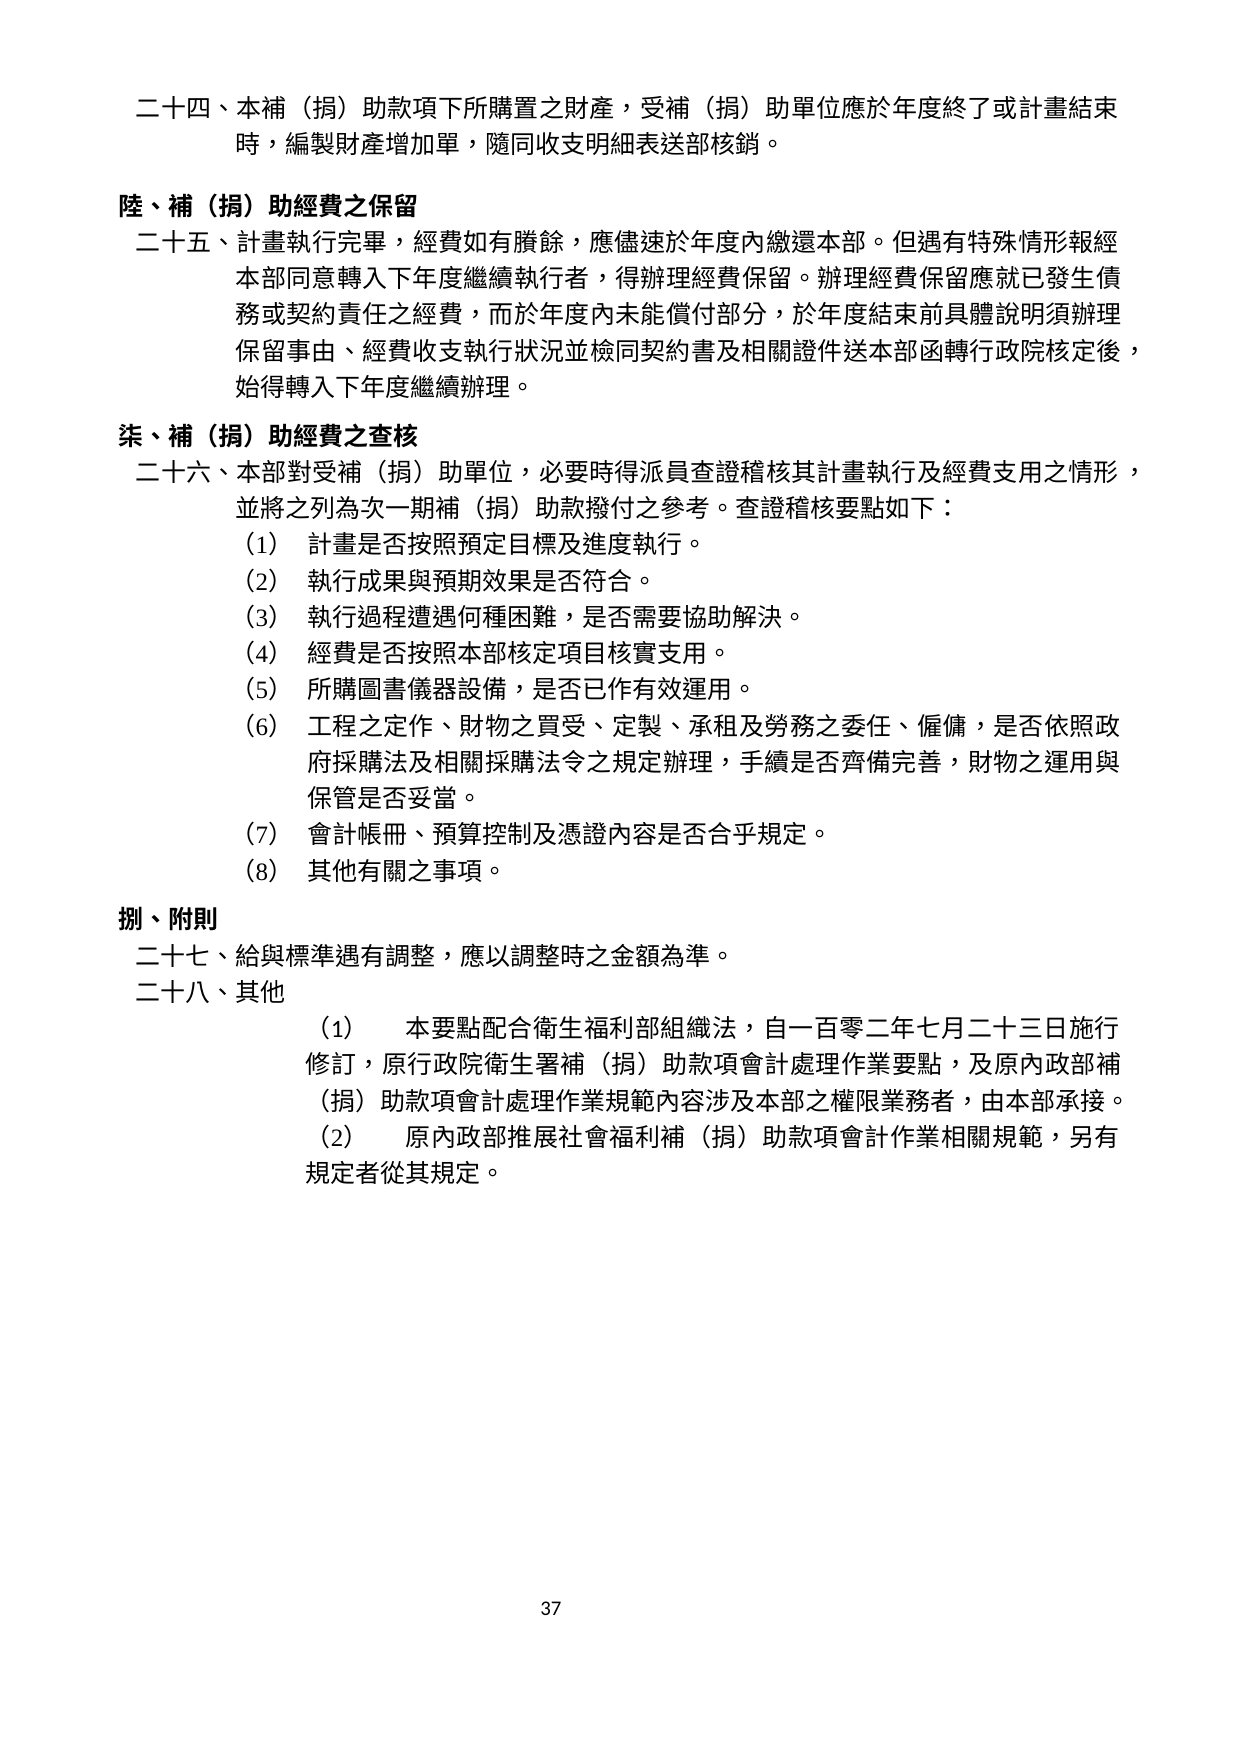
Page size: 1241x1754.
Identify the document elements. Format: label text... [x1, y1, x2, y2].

text 二十七、給與標準遇有調整，應以調整時之金額為準。 [136, 936, 1122, 972]
list 其他有關之事項。 [230, 851, 1122, 887]
text 二十四、本補（捐）助款項下所購置之財產，受補（捐）助單位應於年度終了或計畫結束時，編製財產增加單，隨同收支明細表送部核銷。 [136, 89, 1122, 161]
text 二十五、計畫執行完畢，經費如有賸餘，應儘速於年度內繳還本部。但遇有特殊情形報經本部同意轉入下年度繼續執行者，得辦理經費保留。辦理經費保留應就已發生債務或契約責任之經費，而於年度內未能償付部分，於年度結束前具體說明須辦理保留事由、經費收支執行狀況並檢同契約書及相關證件送本部函轉行政院核定後，始得轉入下年度繼續辦理。 [136, 222, 1122, 404]
text 二十八、其他 [136, 972, 1122, 1009]
text 柒、補（捐）助經費之查核 [118, 416, 1122, 452]
text 捌、附則 [118, 900, 1122, 936]
list 執行過程遭遇何種困難，是否需要協助解決。 [230, 597, 1122, 634]
list 原內政部推展社會福利補（捐）助款項會計作業相關規範，另有規定者從其規定。 [306, 1117, 1122, 1190]
list 執行成果與預期效果是否符合。 [230, 561, 1122, 597]
text 二十六、本部對受補（捐）助單位，必要時得派員查證稽核其計畫執行及經費支用之情形，並將之列為次一期補（捐）助款撥付之參考。查證稽核要點如下： [136, 452, 1122, 525]
text 陸、補（捐）助經費之保留 [118, 186, 1122, 222]
list 本要點配合衛生福利部組織法，自一百零二年七月二十三日施行修訂，原行政院衛生署補（捐）助款項會計處理作業要點，及原內政部補（捐）助款項會計處理作業規範內容涉及本部之權限業務者，由本部承接。 [306, 1009, 1122, 1117]
list 會計帳冊、預算控制及憑證內容是否合乎規定。 [230, 815, 1122, 851]
list 計畫是否按照預定目標及進度執行。 [230, 525, 1122, 561]
list 工程之定作、財物之買受、定製、承租及勞務之委任、僱傭，是否依照政府採購法及相關採購法令之規定辦理，手續是否齊備完善，財物之運用與保管是否妥當。 [230, 706, 1122, 815]
list 經費是否按照本部核定項目核實支用。 [230, 634, 1122, 670]
list 所購圖書儀器設備，是否已作有效運用。 [230, 670, 1122, 706]
